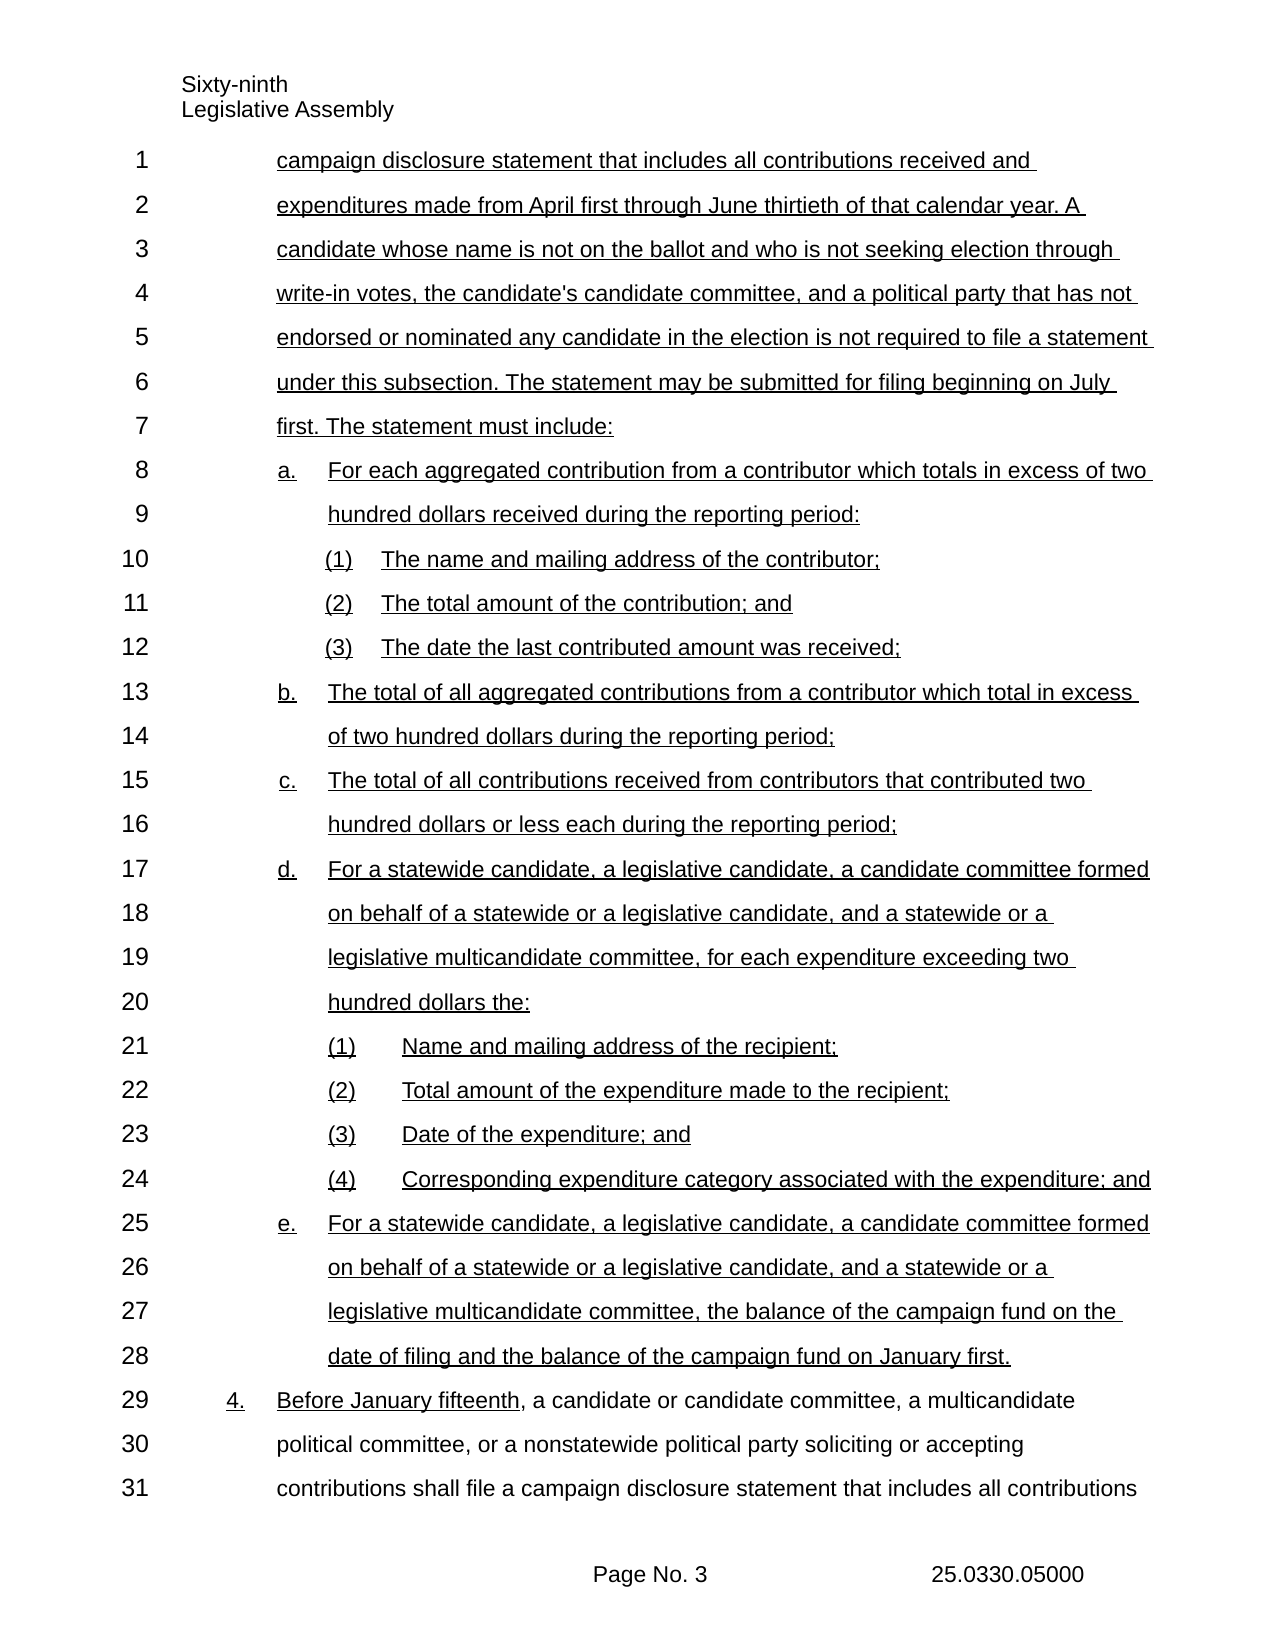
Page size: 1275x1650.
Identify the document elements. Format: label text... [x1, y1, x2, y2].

text (1) Name and mailing address of the recipient; [181, 1019, 1154, 1063]
text campaign disclosure statement that includes all contributions received and expenditures made from April first through June thirtieth of that calendar year. A candidate whose name is not on the ballot and who is not seeking election through write‑in votes, the candidate's candidate committee, and a political party that has not endorsed or nominated any candidate in the election is not required to file a statement under this subsection. The statement may be submitted for filing beginning on July first. The statement must include: [181, 133, 1154, 443]
text b. The total of all aggregated contributions from a contributor which total in excess of two hundred dollars during the reporting period; [181, 664, 1154, 753]
text (2) The total amount of the contribution; and [181, 576, 1154, 620]
text a. For each aggregated contribution from a contributor which totals in excess of two hundred dollars received during the reporting period: [181, 443, 1154, 532]
text (4) Corresponding expenditure category associated with the expenditure; and [181, 1152, 1154, 1196]
text 4. Before January fifteenth, a candidate or candidate committee, a multicandidate political committee, or a nonstatewide political party soliciting or accepting contributions shall file a campaign disclosure statement that includes all contributions [181, 1373, 1154, 1506]
text (3) The date the last contributed amount was received; [181, 620, 1154, 664]
text e. For a statewide candidate, a legislative candidate, a candidate committee formed on behalf of a statewide or a legislative candidate, and a statewide or a legislative multicandidate committee, the balance of the campaign fund on the date of filing and the balance of the campaign fund on January first. [181, 1196, 1154, 1373]
text (3) Date of the expenditure; and [181, 1107, 1154, 1152]
text c. The total of all contributions received from contributors that contributed two hundred dollars or less each during the reporting period; [181, 753, 1154, 842]
text (1) The name and mailing address of the contributor; [181, 532, 1154, 576]
text d. For a statewide candidate, a legislative candidate, a candidate committee formed on behalf of a statewide or a legislative candidate, and a statewide or a legislative multicandidate committee, for each expenditure exceeding two hundred dollars the: [181, 842, 1154, 1019]
text (2) Total amount of the expenditure made to the recipient; [181, 1063, 1154, 1107]
